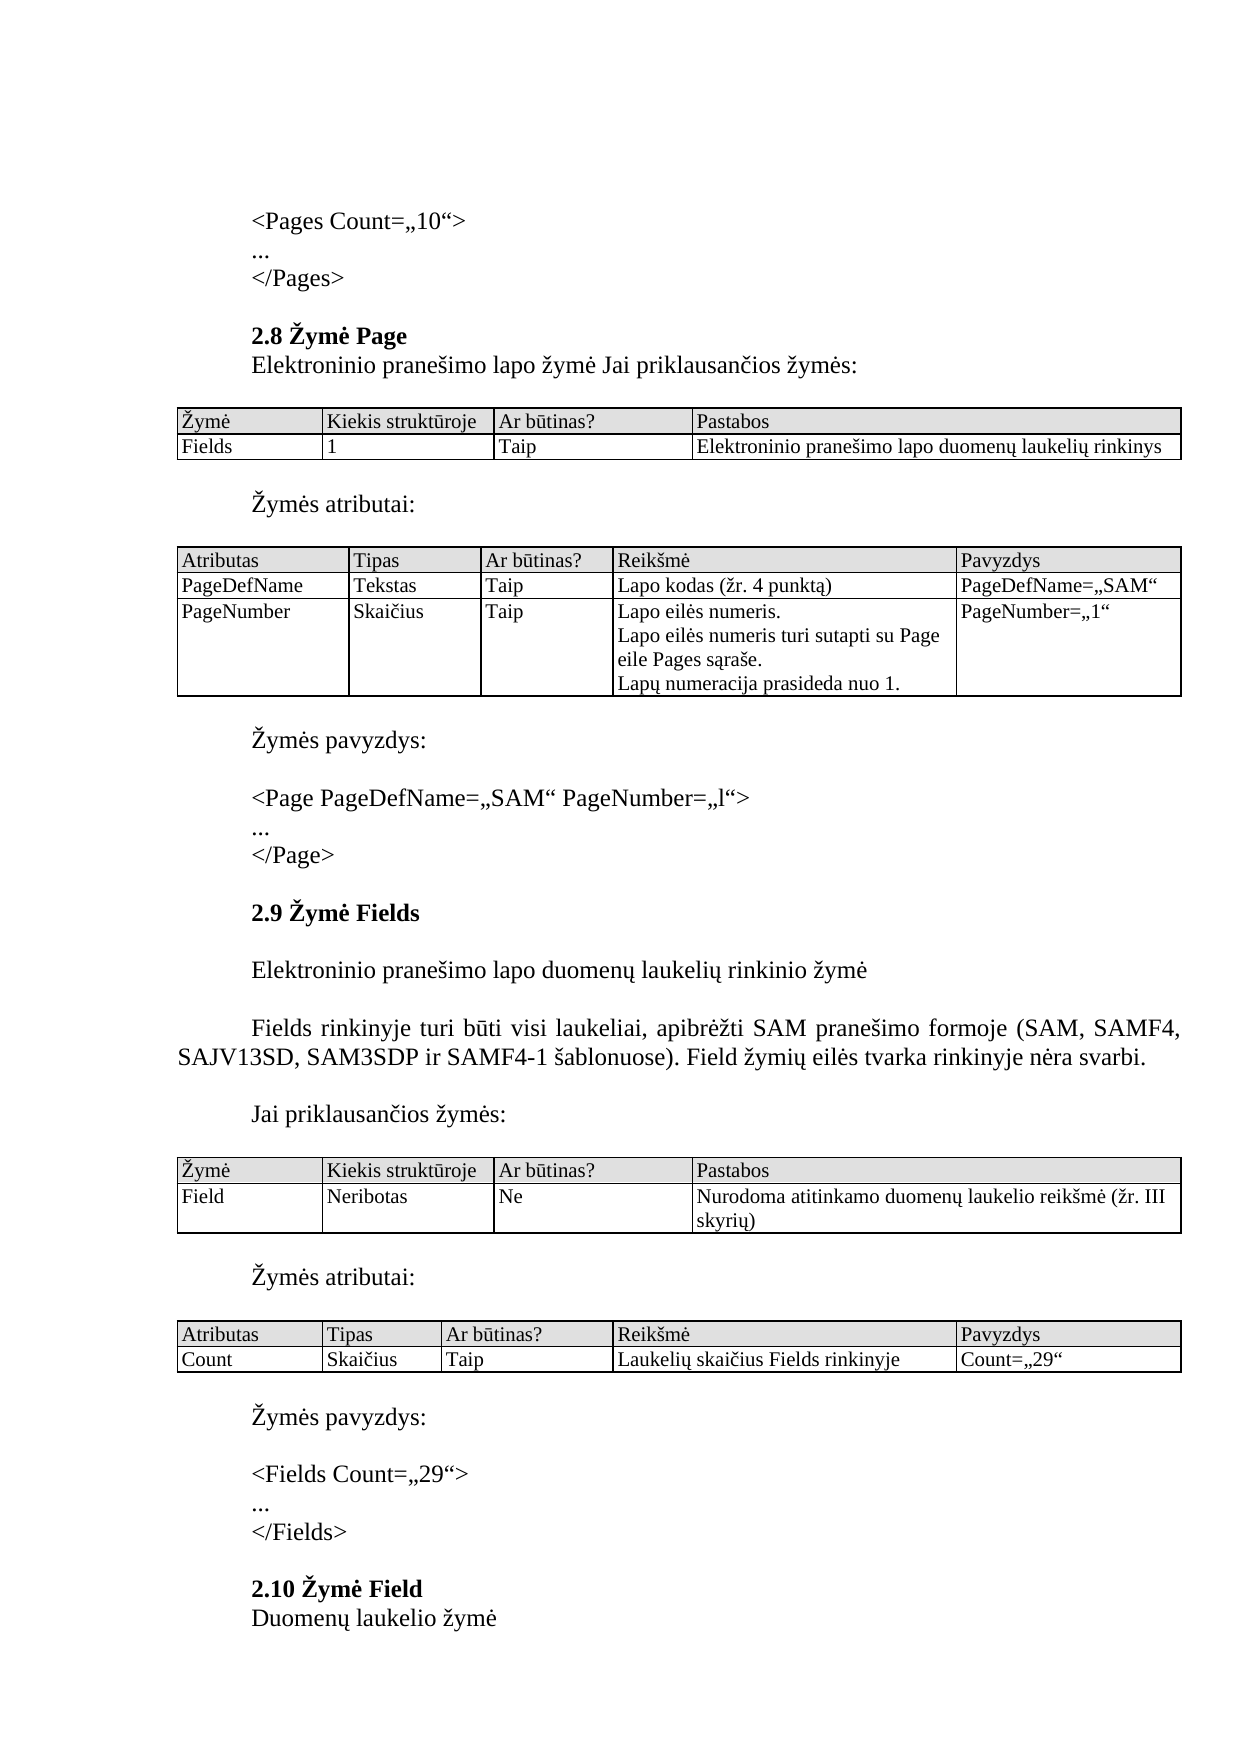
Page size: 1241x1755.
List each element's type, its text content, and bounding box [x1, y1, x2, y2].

text 2.8 Žymė Page [177, 321, 1181, 350]
text <Pages Count=„10“> [177, 206, 1181, 235]
table_header Tipas [323, 1322, 441, 1346]
table_header Reikšmė [614, 548, 956, 572]
table_header Tipas [350, 548, 480, 572]
text Žymės pavyzdys: [177, 726, 1181, 754]
table_header Žymė [178, 1158, 322, 1182]
table_cell Ne [495, 1184, 692, 1232]
table_cell Taip [688, 435, 692, 458]
table_header Ar būtinas? [482, 548, 612, 572]
table_header Kiekis struktūroje [323, 409, 493, 433]
text ... [177, 235, 1181, 263]
text Žymės atributai: [177, 1262, 1181, 1291]
table_cell Tekstas [350, 573, 480, 597]
table_header Pastabos [693, 1158, 1180, 1182]
table_cell 1 [323, 435, 327, 458]
text Elektroninio pranešimo lapo žymė Jai priklausančios žymės: [177, 350, 1181, 378]
table_header Ar būtinas? [495, 1158, 692, 1182]
table_header Pavyzdys [957, 1322, 1180, 1346]
table_header Ar būtinas? [495, 409, 692, 433]
table_header Reikšmė [614, 1322, 956, 1346]
text <Fields Count=„29“> [177, 1459, 1181, 1488]
text 2.9 Žymė Fields [177, 898, 1181, 927]
table_header Pavyzdys [957, 548, 1180, 572]
table_cell Taip [482, 599, 612, 695]
table_cell Taip [442, 1347, 446, 1371]
table_header Žymė [178, 409, 322, 433]
text ... [177, 1488, 1181, 1517]
text </Fields> [177, 1517, 1181, 1545]
table_cell PageNumber [178, 599, 348, 695]
table_cell Neribotas [323, 1184, 493, 1232]
table_header Ar būtinas? [442, 1322, 612, 1346]
text Fields rinkinyje turi būti visi laukeliai, apibrėžti SAM pranešimo formoje (SAM, SAMF4, SAJV13SD, SAM3SDP ir SAMF4-1 šablonuose). Field žymių eilės tvarka rinkinyje nėra svarbi. [177, 1013, 1181, 1071]
table_cell PageNumber=„1“ [957, 599, 1180, 695]
text </Page> [177, 841, 1181, 869]
table_header Atributas [178, 548, 348, 572]
table_cell Lapo kodas (žr. 4 punktą) [614, 573, 956, 597]
table_cell Taip [482, 573, 612, 597]
text </Pages> [177, 263, 1181, 292]
table_header Atributas [178, 1322, 322, 1346]
table_cell Lapo eilės numeris. Lapo eilės numeris turi sutapti su Page eile Pages sąraše. Lapų numeracija prasideda nuo 1. [614, 599, 956, 695]
text Duomenų laukelio žymė [177, 1603, 1181, 1632]
text Žymės atributai: [177, 489, 1181, 517]
table_cell Field [178, 1184, 322, 1232]
text Jai priklausančios žymės: [177, 1099, 1181, 1128]
text <Page PageDefName=„SAM“ PageNumber=„l“> [177, 783, 1181, 812]
text Elektroninio pranešimo lapo duomenų laukelių rinkinio žymė [177, 956, 1181, 984]
table_header Pastabos [693, 409, 1180, 433]
text Žymės pavyzdys: [177, 1402, 1181, 1430]
text ... [177, 812, 1181, 841]
table_cell PageDefName [178, 573, 348, 597]
text 2.10 Žymė Field [177, 1574, 1181, 1603]
table_cell PageDefName=„SAM“ [957, 573, 1180, 597]
table_cell Skaičius [350, 599, 480, 695]
table_header Kiekis struktūroje [323, 1158, 493, 1182]
